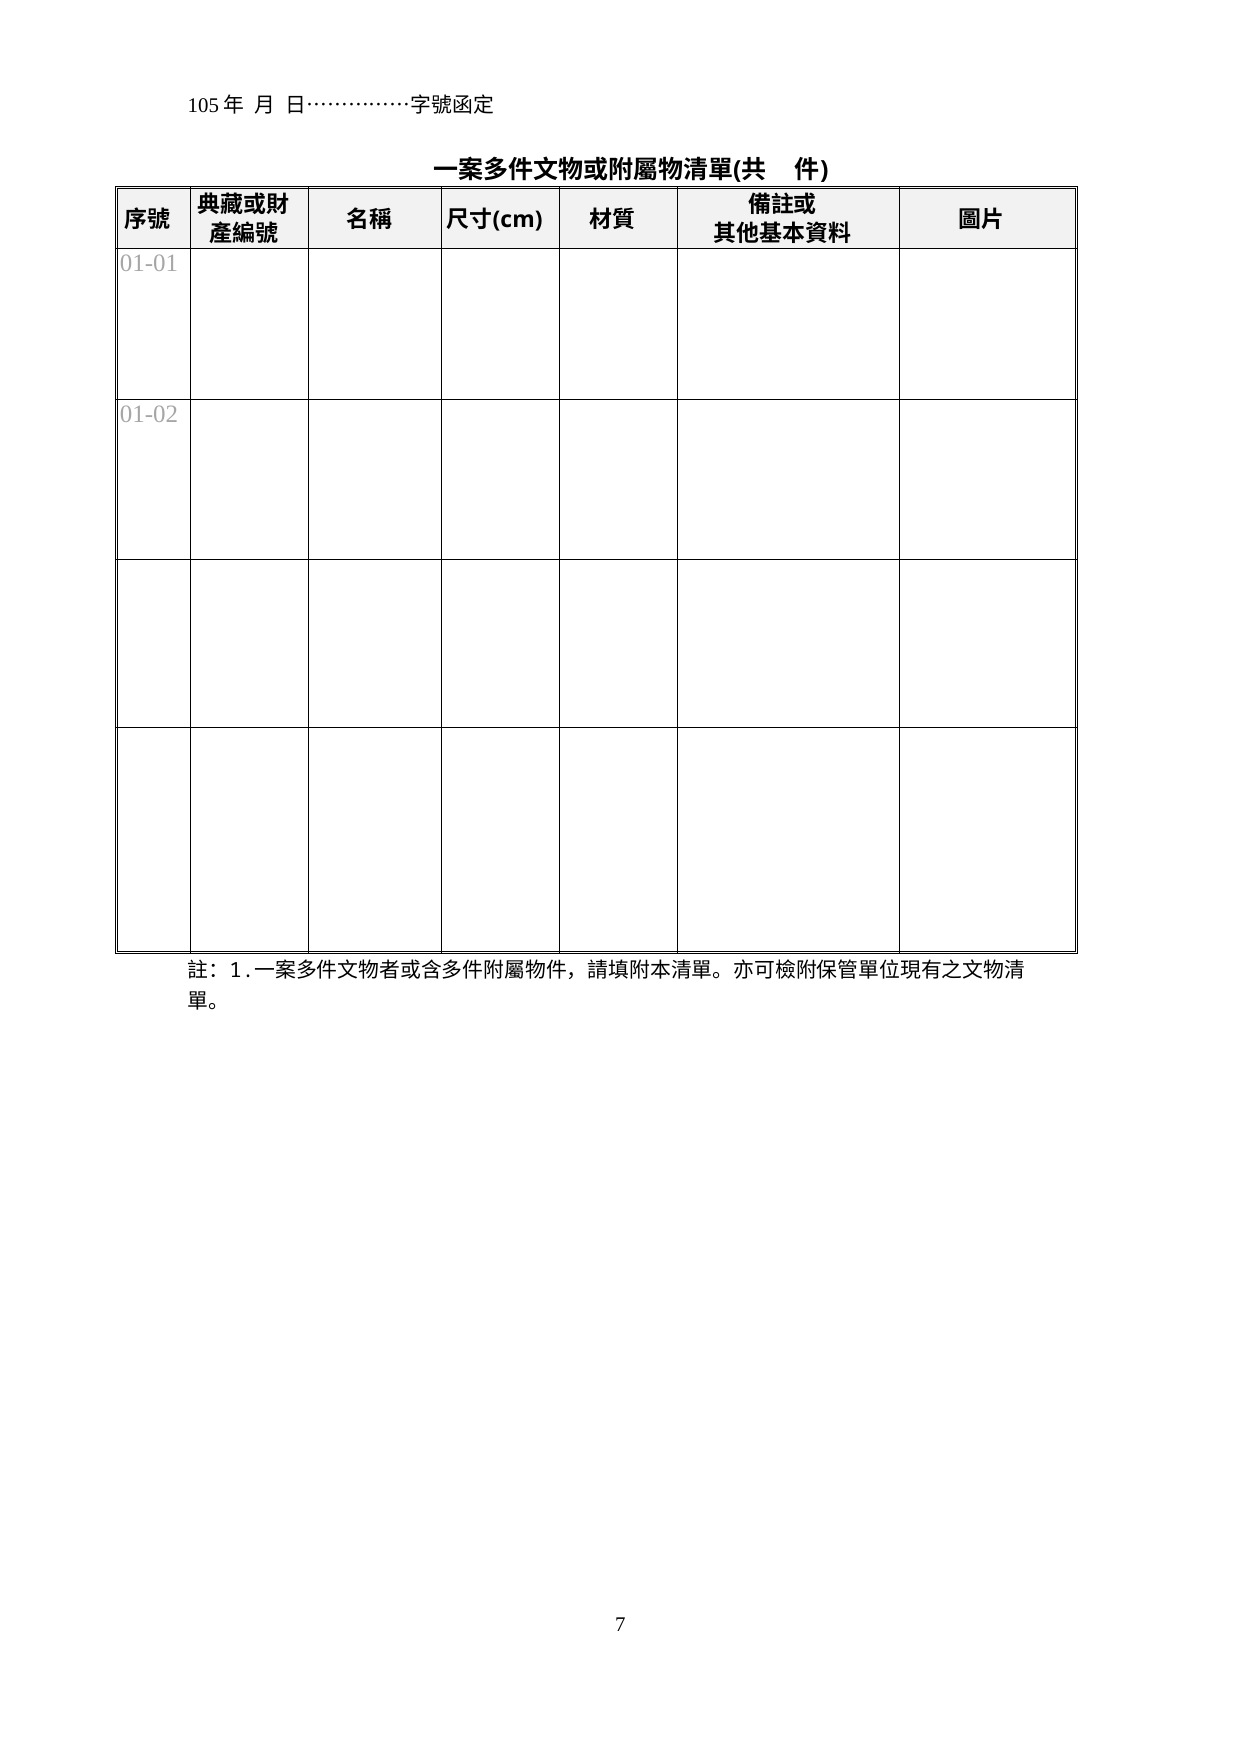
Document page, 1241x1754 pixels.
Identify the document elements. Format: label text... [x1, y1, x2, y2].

table_cell [900, 400, 1075, 559]
table_cell 01-01 [118, 249, 190, 399]
table_cell [678, 249, 899, 399]
table_cell [191, 249, 308, 399]
text 註：1.一案多件文物者或含多件附屬物件，請填附本清單。亦可檢附保管單位現有之文物清單。 [187, 954, 1040, 1014]
table_cell [309, 560, 441, 727]
table_header 序號 [118, 189, 190, 248]
table_cell [309, 728, 441, 951]
table_header 材質 [560, 189, 677, 248]
table_cell [442, 400, 559, 559]
table_header 名稱 [309, 189, 441, 248]
table_cell [900, 728, 1075, 951]
table_header 尺寸(cm) [442, 189, 559, 248]
table_cell [442, 249, 559, 399]
table_header 圖片 [900, 189, 1075, 248]
table_cell [442, 728, 559, 951]
table_cell [560, 728, 677, 951]
table_cell [309, 400, 441, 559]
table_cell [191, 728, 308, 951]
table_cell [442, 560, 559, 727]
table_cell [191, 400, 308, 559]
table_cell [560, 560, 677, 727]
table_cell [560, 400, 677, 559]
table_cell [900, 560, 1075, 727]
text 一案多件文物或附屬物清單(共 件) [187, 150, 1073, 186]
table_cell 01-02 [118, 400, 190, 559]
table_cell [309, 249, 441, 399]
table_header 典藏或財產編號 [191, 189, 308, 248]
table_cell [560, 249, 677, 399]
table_cell [191, 560, 308, 727]
table_header 備註或 其他基本資料 [678, 189, 899, 248]
table_cell [678, 560, 899, 727]
table_cell [678, 728, 899, 951]
table_cell [900, 249, 1075, 399]
table_cell [118, 560, 190, 727]
table_cell [678, 400, 899, 559]
table_cell [118, 728, 190, 951]
